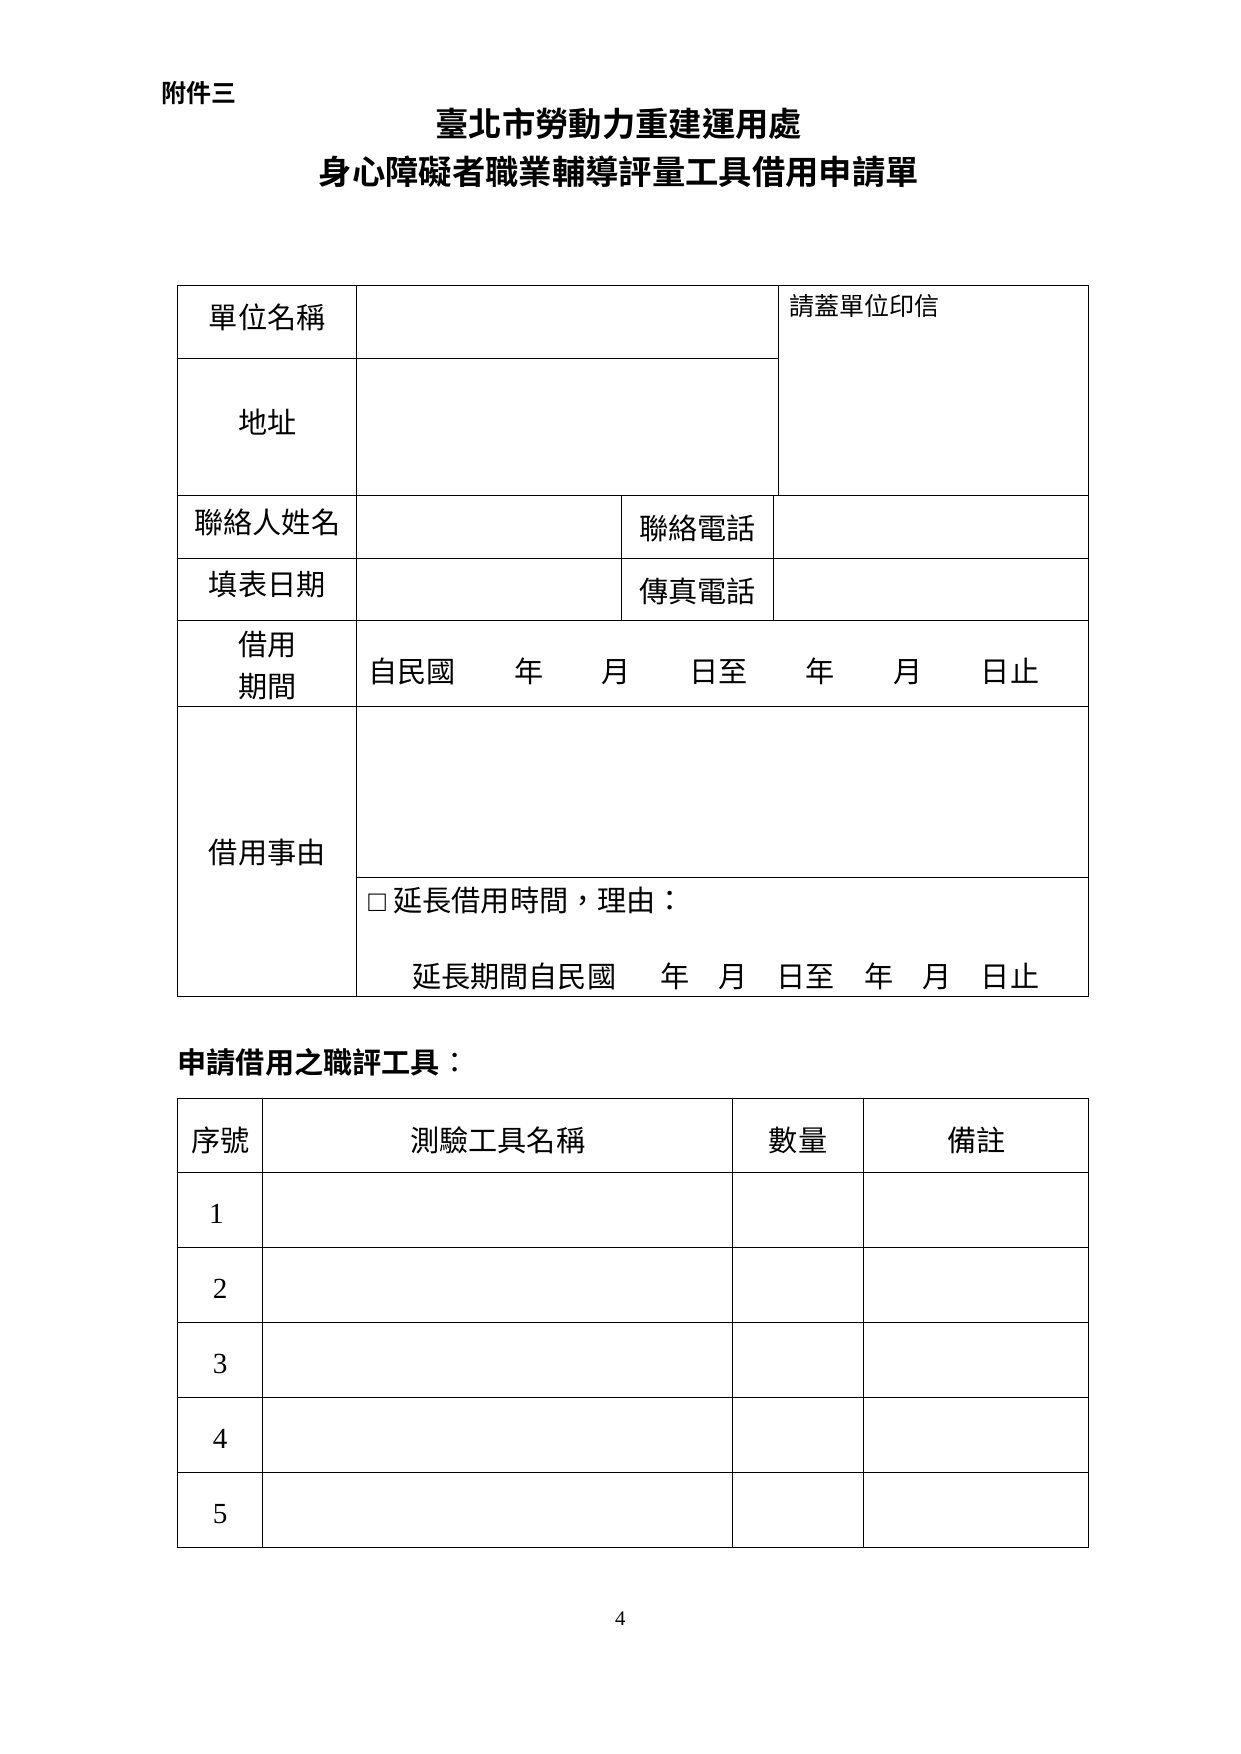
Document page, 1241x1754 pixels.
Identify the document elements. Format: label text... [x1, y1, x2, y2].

table_cell [263, 1398, 732, 1472]
table_cell [864, 1248, 1088, 1322]
table_cell [774, 559, 1088, 620]
table_header 序號 [178, 1099, 262, 1172]
table_cell 自民國 年 月 日至 年 月 日止 [357, 621, 1088, 706]
table_cell 傳真電話 [622, 559, 773, 620]
table_cell [733, 1248, 863, 1322]
table_cell [357, 707, 1088, 877]
text 申請借用之職評工具： [177, 1039, 1063, 1082]
table_cell 4 [178, 1398, 262, 1472]
table_cell [733, 1473, 863, 1547]
table_cell [774, 496, 1088, 557]
table_cell 聯絡人姓名 [178, 496, 356, 557]
table_cell [357, 496, 621, 557]
text 附件三 [161, 74, 243, 110]
table_cell 3 [178, 1323, 262, 1397]
table_cell 借用 期間 [178, 621, 356, 706]
table_cell [263, 1248, 732, 1322]
table_cell 2 [178, 1248, 262, 1322]
table_header 備註 [864, 1099, 1088, 1172]
table_cell [864, 1473, 1088, 1547]
table_header 數量 [733, 1099, 863, 1172]
table_cell 聯絡電話 [622, 496, 773, 557]
table_cell [864, 1323, 1088, 1397]
table_cell 地址 [178, 359, 356, 495]
table_cell [263, 1173, 732, 1247]
table_cell 填表日期 [178, 559, 356, 620]
table_cell 5 [178, 1473, 262, 1547]
table_header 測驗工具名稱 [263, 1099, 732, 1172]
table_cell [733, 1398, 863, 1472]
table_cell [263, 1323, 732, 1397]
table_cell [864, 1398, 1088, 1472]
table_cell 借用事由 [178, 707, 356, 996]
table_cell □ 延長借用時間，理由： 延長期間自民國 年 月 日至 年 月 日止 [357, 878, 1088, 996]
table_header [357, 286, 778, 358]
table_cell [864, 1173, 1088, 1247]
text 臺北市勞動力重建運用處 [146, 66, 1079, 146]
text 身心障礙者職業輔導評量工具借用申請單 [158, 146, 1079, 194]
table_cell [733, 1323, 863, 1397]
table_header 單位名稱 [178, 286, 356, 358]
table_cell [733, 1173, 863, 1247]
table_cell [357, 559, 621, 620]
table_header 請蓋單位印信 [779, 286, 1088, 495]
table_cell 1 [178, 1173, 262, 1247]
table_cell [357, 359, 778, 495]
table_cell [263, 1473, 732, 1547]
